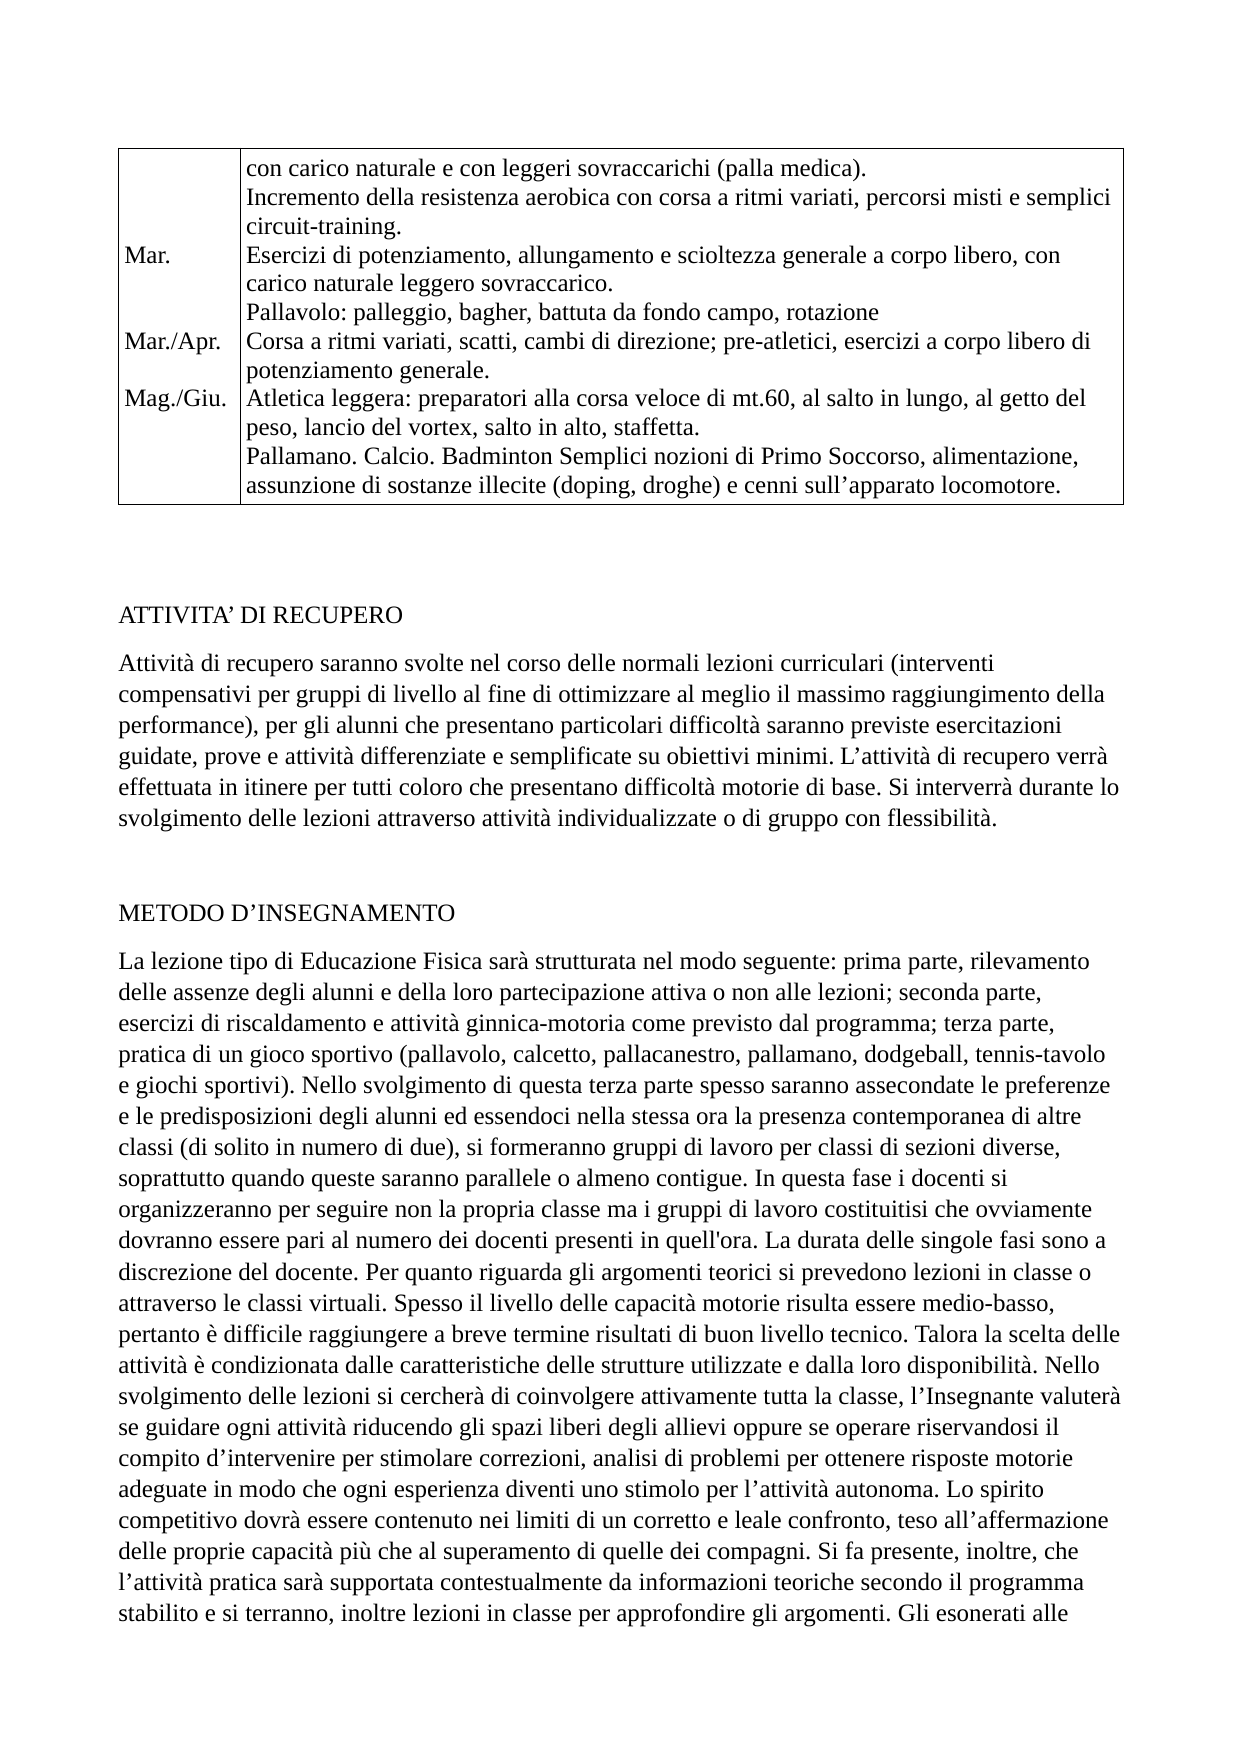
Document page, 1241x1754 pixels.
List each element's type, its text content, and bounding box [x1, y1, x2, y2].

table_cell Mar. Mar./Apr. Mag./Giu. [119, 149, 240, 504]
text ATTIVITA’ DI RECUPERO [118, 600, 1122, 629]
text La lezione tipo di Educazione Fisica sarà strutturata nel modo seguente: prima parte, rilevamento delle assenze degli alunni e della loro partecipazione attiva o non alle lezioni; seconda parte, esercizi di riscaldamento e attività ginnica-motoria come previsto dal programma; terza parte, pratica di un gioco sportivo (pallavolo, calcetto, pallacanestro, pallamano, dodgeball, tennis-tavolo e giochi sportivi). Nello svolgimento di questa terza parte spesso saranno assecondate le preferenze e le predisposizioni degli alunni ed essendoci nella stessa ora la presenza contemporanea di altre classi (di solito in numero di due), si formeranno gruppi di lavoro per classi di sezioni diverse, soprattutto quando queste saranno parallele o almeno contigue. In questa fase i docenti si organizzeranno per seguire non la propria classe ma i gruppi di lavoro costituitisi che ovviamente dovranno essere pari al numero dei docenti presenti in quell'ora. La durata delle singole fasi sono a discrezione del docente. Per quanto riguarda gli argomenti teorici si prevedono lezioni in classe o attraverso le classi virtuali. Spesso il livello delle capacità motorie risulta essere medio-basso, pertanto è difficile raggiungere a breve termine risultati di buon livello tecnico. Talora la scelta delle attività è condizionata dalle caratteristiche delle strutture utilizzate e dalla loro disponibilità. Nello svolgimento delle lezioni si cercherà di coinvolgere attivamente tutta la classe, l’Insegnante valuterà se guidare ogni attività riducendo gli spazi liberi degli allievi oppure se operare riservandosi il compito d’intervenire per stimolare correzioni, analisi di problemi per ottenere risposte motorie adeguate in modo che ogni esperienza diventi uno stimolo per l’attività autonoma. Lo spirito competitivo dovrà essere contenuto nei limiti di un corretto e leale confronto, teso all’affermazione delle proprie capacità più che al superamento di quelle dei compagni. Si fa presente, inoltre, che l’attività pratica sarà supportata contestualmente da informazioni teoriche secondo il programma stabilito e si terranno, inoltre lezioni in classe per approfondire gli argomenti. Gli esonerati alle [118, 946, 1122, 1627]
table_cell con carico naturale e con leggeri sovraccarichi (palla medica). Incremento della resistenza aerobica con corsa a ritmi variati, percorsi misti e semplici circuit-training. Esercizi di potenziamento, allungamento e scioltezza generale a corpo libero, con carico naturale leggero sovraccarico. Pallavolo: palleggio, bagher, battuta da fondo campo, rotazione Corsa a ritmi variati, scatti, cambi di direzione; pre-atletici, esercizi a corpo libero di potenziamento generale. Atletica leggera: preparatori alla corsa veloce di mt.60, al salto in lungo, al getto del peso, lancio del vortex, salto in alto, staffetta. Pallamano. Calcio. Badminton Semplici nozioni di Primo Soccorso, alimentazione, assunzione di sostanze illecite (doping, droghe) e cenni sull’apparato locomotore. [241, 149, 1123, 504]
text Attività di recupero saranno svolte nel corso delle normali lezioni curriculari (interventi compensativi per gruppi di livello al fine di ottimizzare al meglio il massimo raggiungimento della performance), per gli alunni che presentano particolari difficoltà saranno previste esercitazioni guidate, prove e attività differenziate e semplificate su obiettivi minimi. L’attività di recupero verrà effettuata in itinere per tutti coloro che presentano difficoltà motorie di base. Si interverrà durante lo svolgimento delle lezioni attraverso attività individualizzate o di gruppo con flessibilità. [118, 648, 1122, 832]
text METODO D’INSEGNAMENTO [118, 898, 1122, 927]
